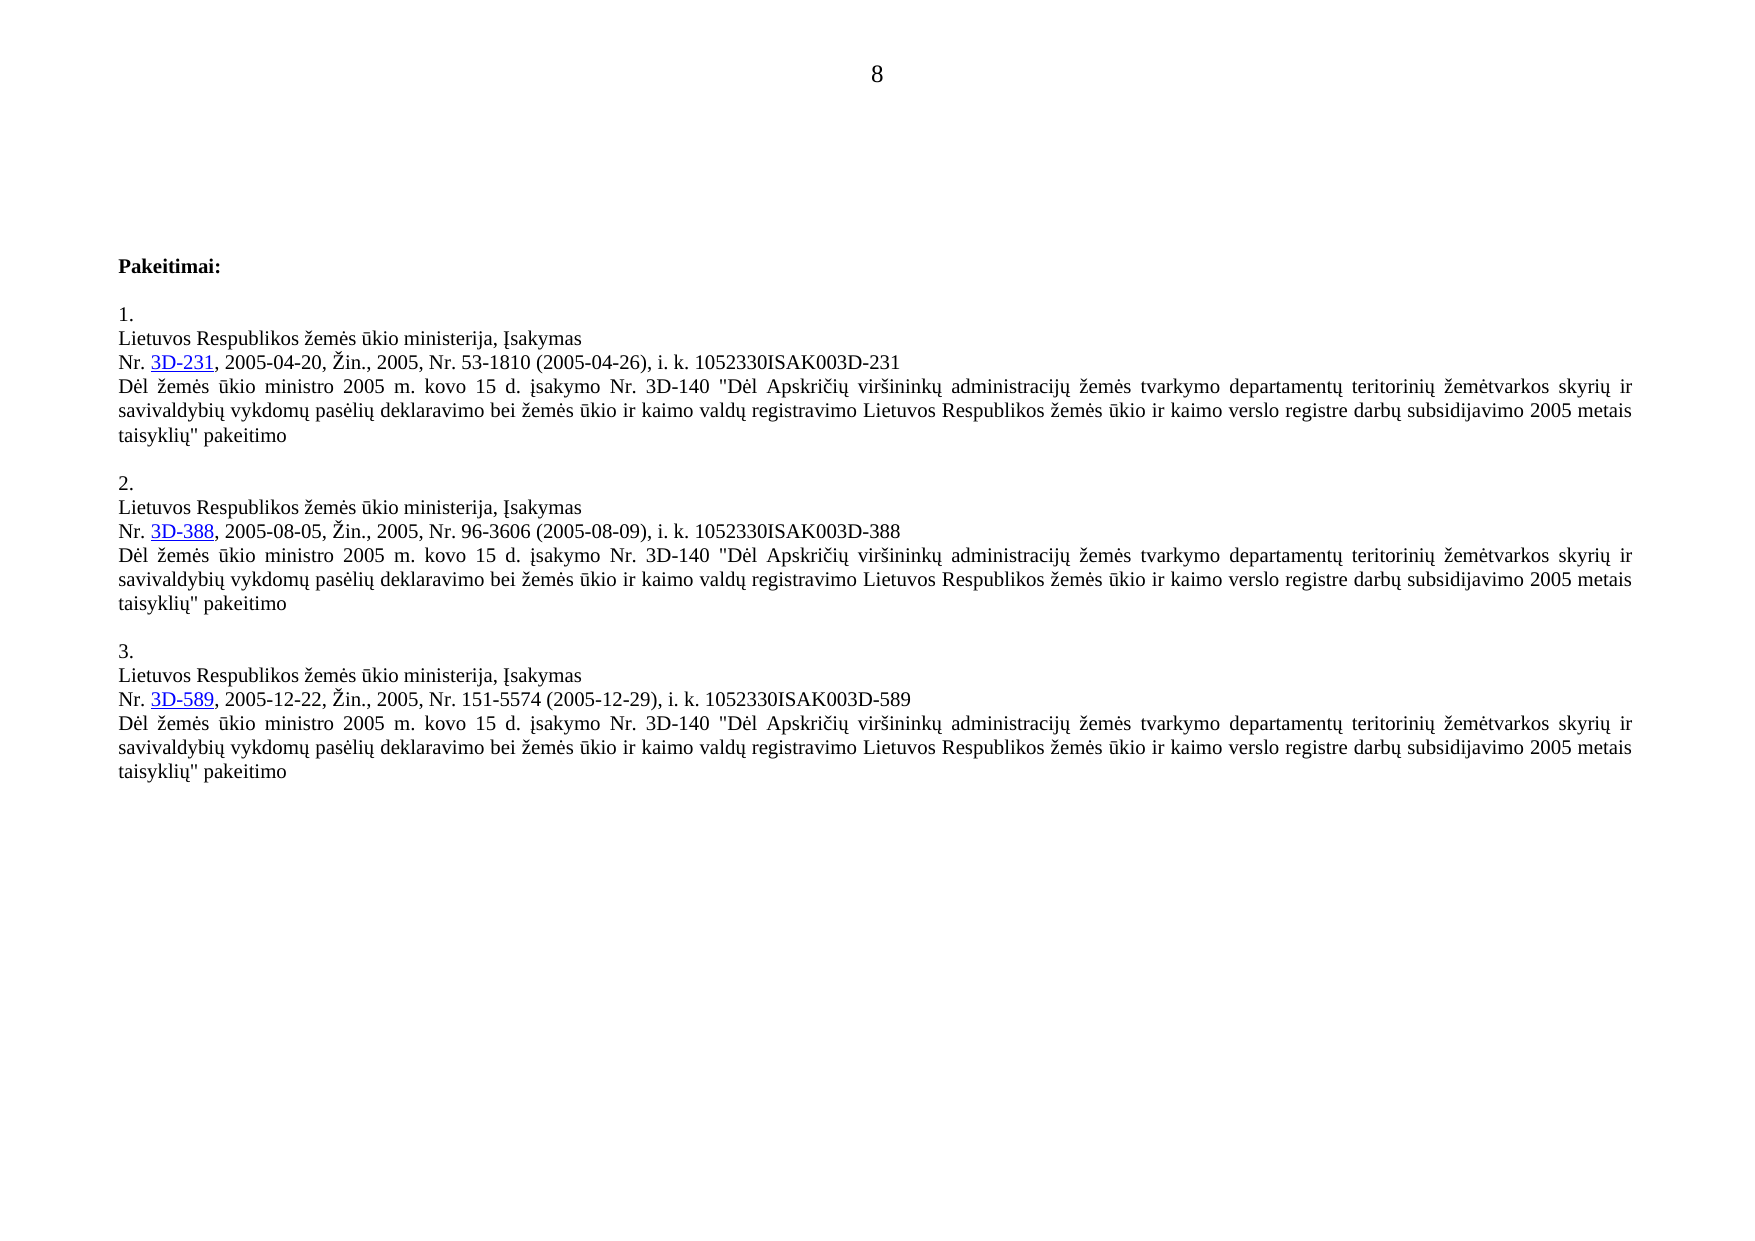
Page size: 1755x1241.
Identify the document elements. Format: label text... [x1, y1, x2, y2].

text Nr. 3D-589, 2005-12-22, Žin., 2005, Nr. 151-5574 (2005-12-29), i. k. 1052330ISAK003D-589 [118, 687, 1636, 711]
text Dėl žemės ūkio ministro 2005 m. kovo 15 d. įsakymo Nr. 3D-140 "Dėl Apskričių viršininkų administracijų žemės tvarkymo departamentų teritorinių žemėtvarkos skyrių ir savivaldybių vykdomų pasėlių deklaravimo bei žemės ūkio ir kaimo valdų registravimo Lietuvos Respublikos žemės ūkio ir kaimo verslo registre darbų subsidijavimo 2005 metais taisyklių" pakeitimo [118, 543, 1636, 615]
text 1. [118, 302, 1636, 326]
text Nr. 3D-231, 2005-04-20, Žin., 2005, Nr. 53-1810 (2005-04-26), i. k. 1052330ISAK003D-231 [118, 350, 1636, 374]
text Nr. 3D-388, 2005-08-05, Žin., 2005, Nr. 96-3606 (2005-08-09), i. k. 1052330ISAK003D-388 [118, 519, 1636, 543]
text 3. [118, 639, 1636, 663]
text Dėl žemės ūkio ministro 2005 m. kovo 15 d. įsakymo Nr. 3D-140 "Dėl Apskričių viršininkų administracijų žemės tvarkymo departamentų teritorinių žemėtvarkos skyrių ir savivaldybių vykdomų pasėlių deklaravimo bei žemės ūkio ir kaimo valdų registravimo Lietuvos Respublikos žemės ūkio ir kaimo verslo registre darbų subsidijavimo 2005 metais taisyklių" pakeitimo [118, 711, 1636, 783]
text Lietuvos Respublikos žemės ūkio ministerija, Įsakymas [118, 326, 1636, 350]
text 2. [118, 471, 1636, 495]
text Lietuvos Respublikos žemės ūkio ministerija, Įsakymas [118, 663, 1636, 687]
text Pakeitimai: [118, 254, 1636, 278]
text Lietuvos Respublikos žemės ūkio ministerija, Įsakymas [118, 495, 1636, 519]
text Dėl žemės ūkio ministro 2005 m. kovo 15 d. įsakymo Nr. 3D-140 "Dėl Apskričių viršininkų administracijų žemės tvarkymo departamentų teritorinių žemėtvarkos skyrių ir savivaldybių vykdomų pasėlių deklaravimo bei žemės ūkio ir kaimo valdų registravimo Lietuvos Respublikos žemės ūkio ir kaimo verslo registre darbų subsidijavimo 2005 metais taisyklių" pakeitimo [118, 374, 1636, 447]
